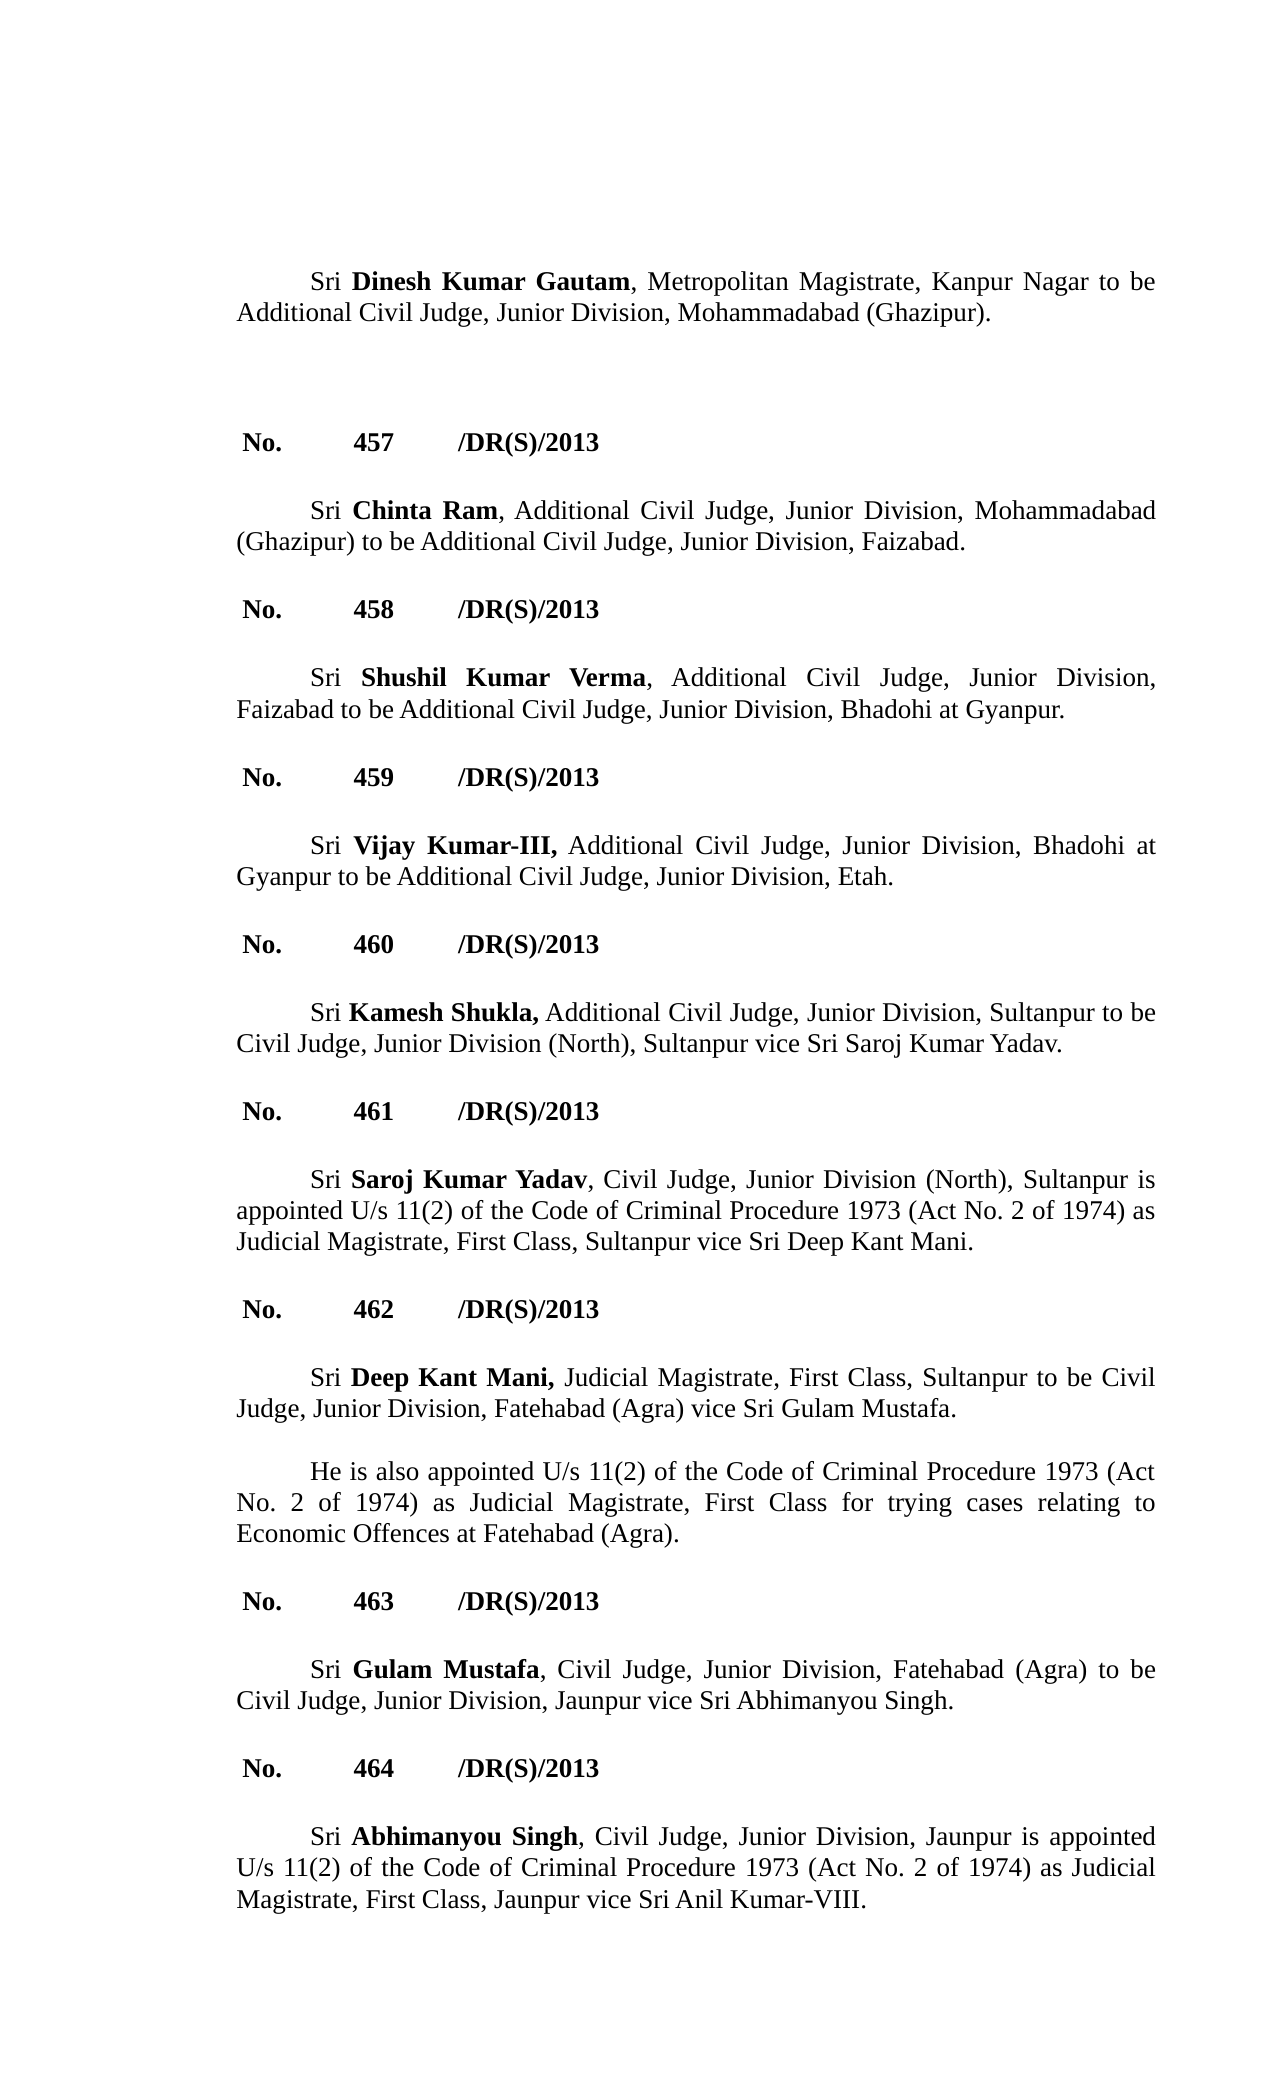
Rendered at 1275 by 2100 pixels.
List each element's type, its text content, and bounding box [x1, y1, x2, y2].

table_header /DR(S)/2013 [452, 1288, 640, 1330]
table_header /DR(S)/2013 [452, 1089, 640, 1132]
table_header No. [236, 1747, 310, 1789]
text Sri Deep Kant Mani, Judicial Magistrate, First Class, Sultanpur to be Civil Judge, Junior Division, Fatehabad (Agra) vice Sri Gulam Mustafa. [236, 1361, 1157, 1424]
text Sri Vijay Kumar-III, Additional Civil Judge, Junior Division, Bhadohi at Gyanpur to be Additional Civil Judge, Junior Division, Etah. [236, 829, 1157, 891]
table_header [310, 1089, 452, 1132]
table_header [310, 421, 452, 463]
table_header /DR(S)/2013 [452, 755, 640, 798]
table_header No. [236, 1089, 310, 1132]
table_header [310, 755, 452, 798]
text Sri Shushil Kumar Verma, Additional Civil Judge, Junior Division, Faizabad to be Additional Civil Judge, Junior Division, Bhadohi at Gyanpur. [236, 662, 1157, 724]
table_header [310, 922, 452, 965]
table_header No. [236, 755, 310, 798]
table_header No. [236, 588, 310, 630]
table_header [310, 588, 452, 630]
table_header [310, 1580, 452, 1622]
table_header /DR(S)/2013 [452, 1747, 640, 1789]
table_header No. [236, 421, 310, 463]
table_header No. [236, 922, 310, 965]
text Sri Saroj Kumar Yadav, Civil Judge, Junior Division (North), Sultanpur is appointed U/s 11(2) of the Code of Criminal Procedure 1973 (Act No. 2 of 1974) as Judicial Magistrate, First Class, Sultanpur vice Sri Deep Kant Mani. [236, 1163, 1157, 1257]
table_header /DR(S)/2013 [452, 1580, 640, 1622]
table_header [310, 1747, 452, 1789]
table_header No. [236, 1580, 310, 1622]
text Sri Dinesh Kumar Gautam, Metropolitan Magistrate, Kanpur Nagar to be Additional Civil Judge, Junior Division, Mohammadabad (Ghazipur). [236, 265, 1157, 327]
table_header /DR(S)/2013 [452, 588, 640, 630]
table_header No. [236, 1288, 310, 1330]
text Sri Gulam Mustafa, Civil Judge, Junior Division, Fatehabad (Agra) to be Civil Judge, Junior Division, Jaunpur vice Sri Abhimanyou Singh. [236, 1653, 1157, 1716]
table_header /DR(S)/2013 [452, 922, 640, 965]
text Sri Abhimanyou Singh, Civil Judge, Junior Division, Jaunpur is appointed U/s 11(2) of the Code of Criminal Procedure 1973 (Act No. 2 of 1974) as Judicial Magistrate, First Class, Jaunpur vice Sri Anil Kumar-VIII. [236, 1820, 1157, 1914]
text Sri Chinta Ram, Additional Civil Judge, Junior Division, Mohammadabad (Ghazipur) to be Additional Civil Judge, Junior Division, Faizabad. [236, 494, 1157, 557]
table_header /DR(S)/2013 [452, 421, 640, 463]
table_header [310, 1288, 452, 1330]
text Sri Kamesh Shukla, Additional Civil Judge, Junior Division, Sultanpur to be Civil Judge, Junior Division (North), Sultanpur vice Sri Saroj Kumar Yadav. [236, 996, 1157, 1058]
text He is also appointed U/s 11(2) of the Code of Criminal Procedure 1973 (Act No. 2 of 1974) as Judicial Magistrate, First Class for trying cases relating to Economic Offences at Fatehabad (Agra). [236, 1455, 1157, 1548]
